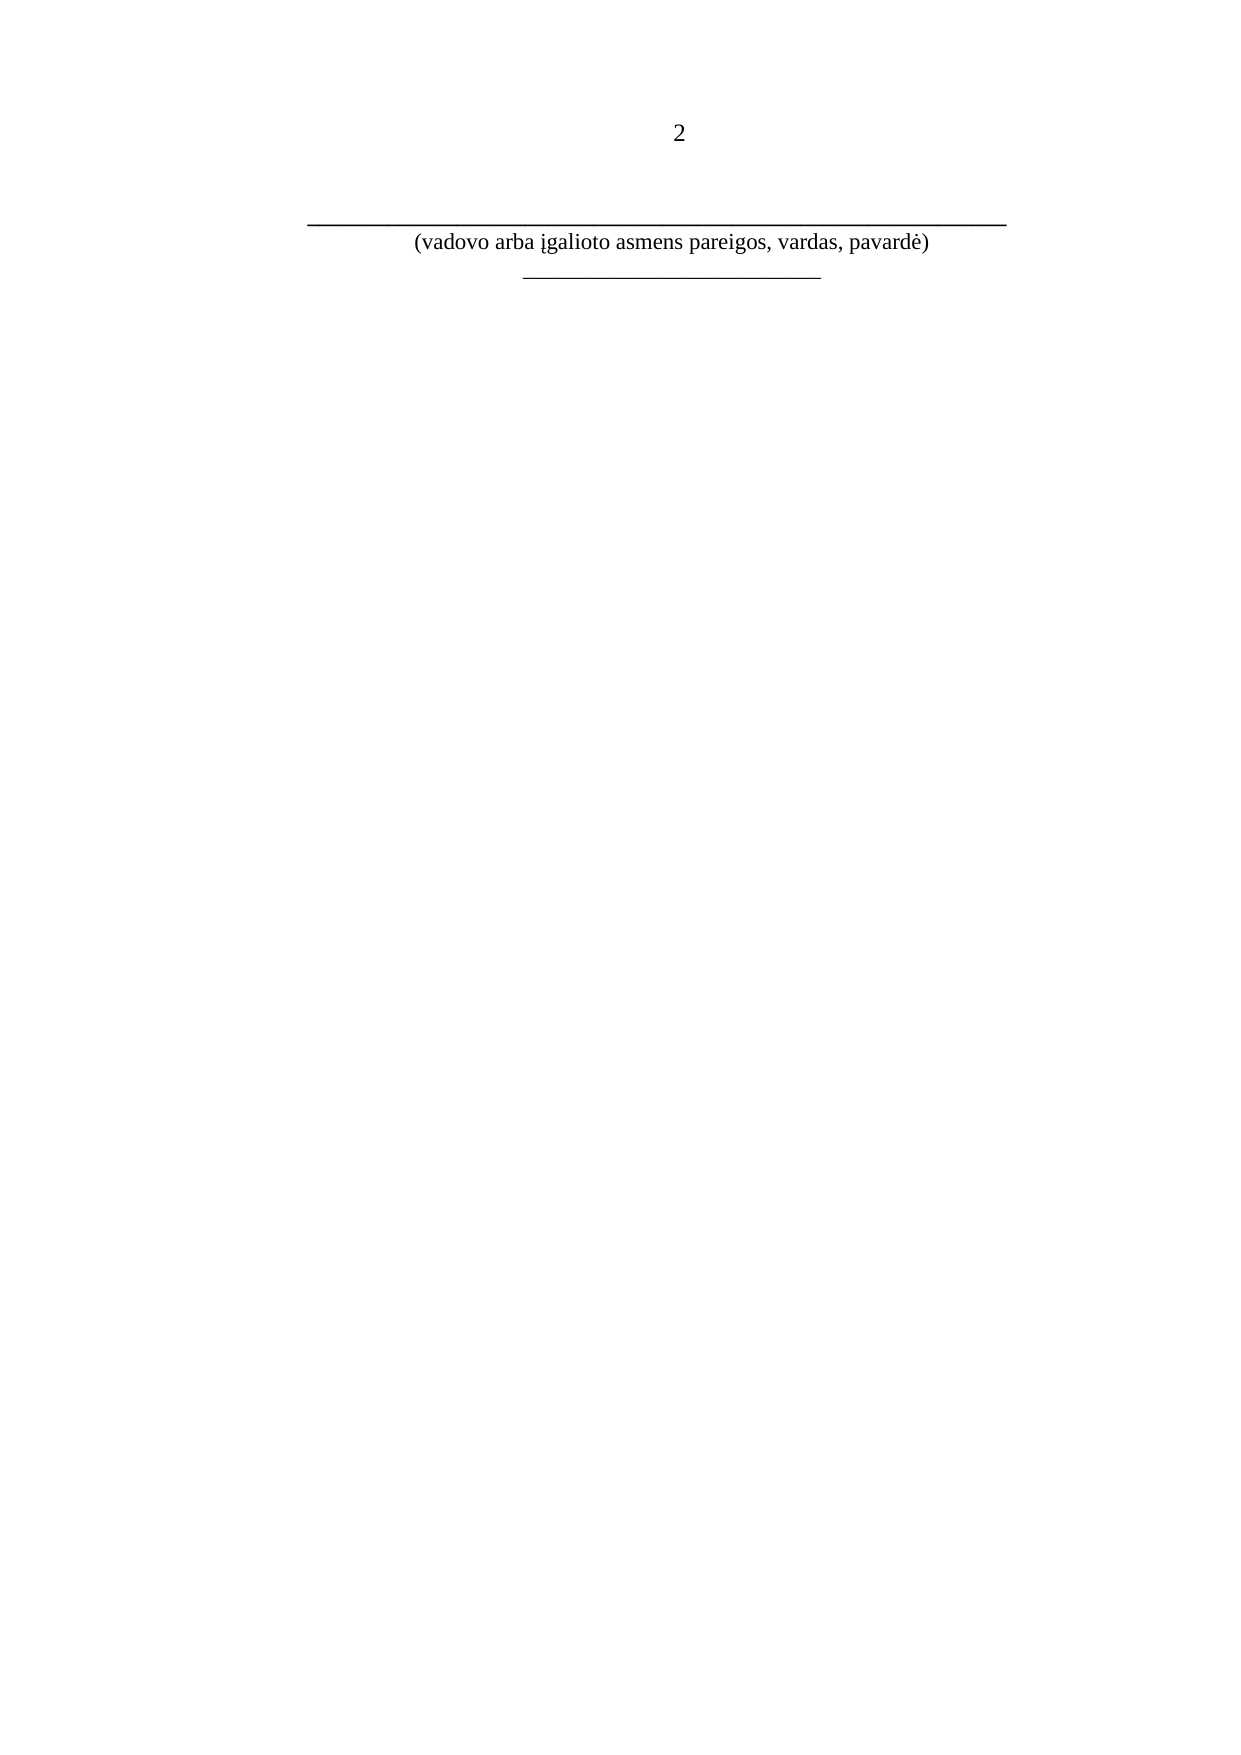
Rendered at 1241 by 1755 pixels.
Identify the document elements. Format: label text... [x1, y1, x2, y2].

table_cell _____________________________________________________________ (vadovo arba įgalioto asmens pareigos, vardas, pavardė) __________________________ [177, 176, 1167, 315]
